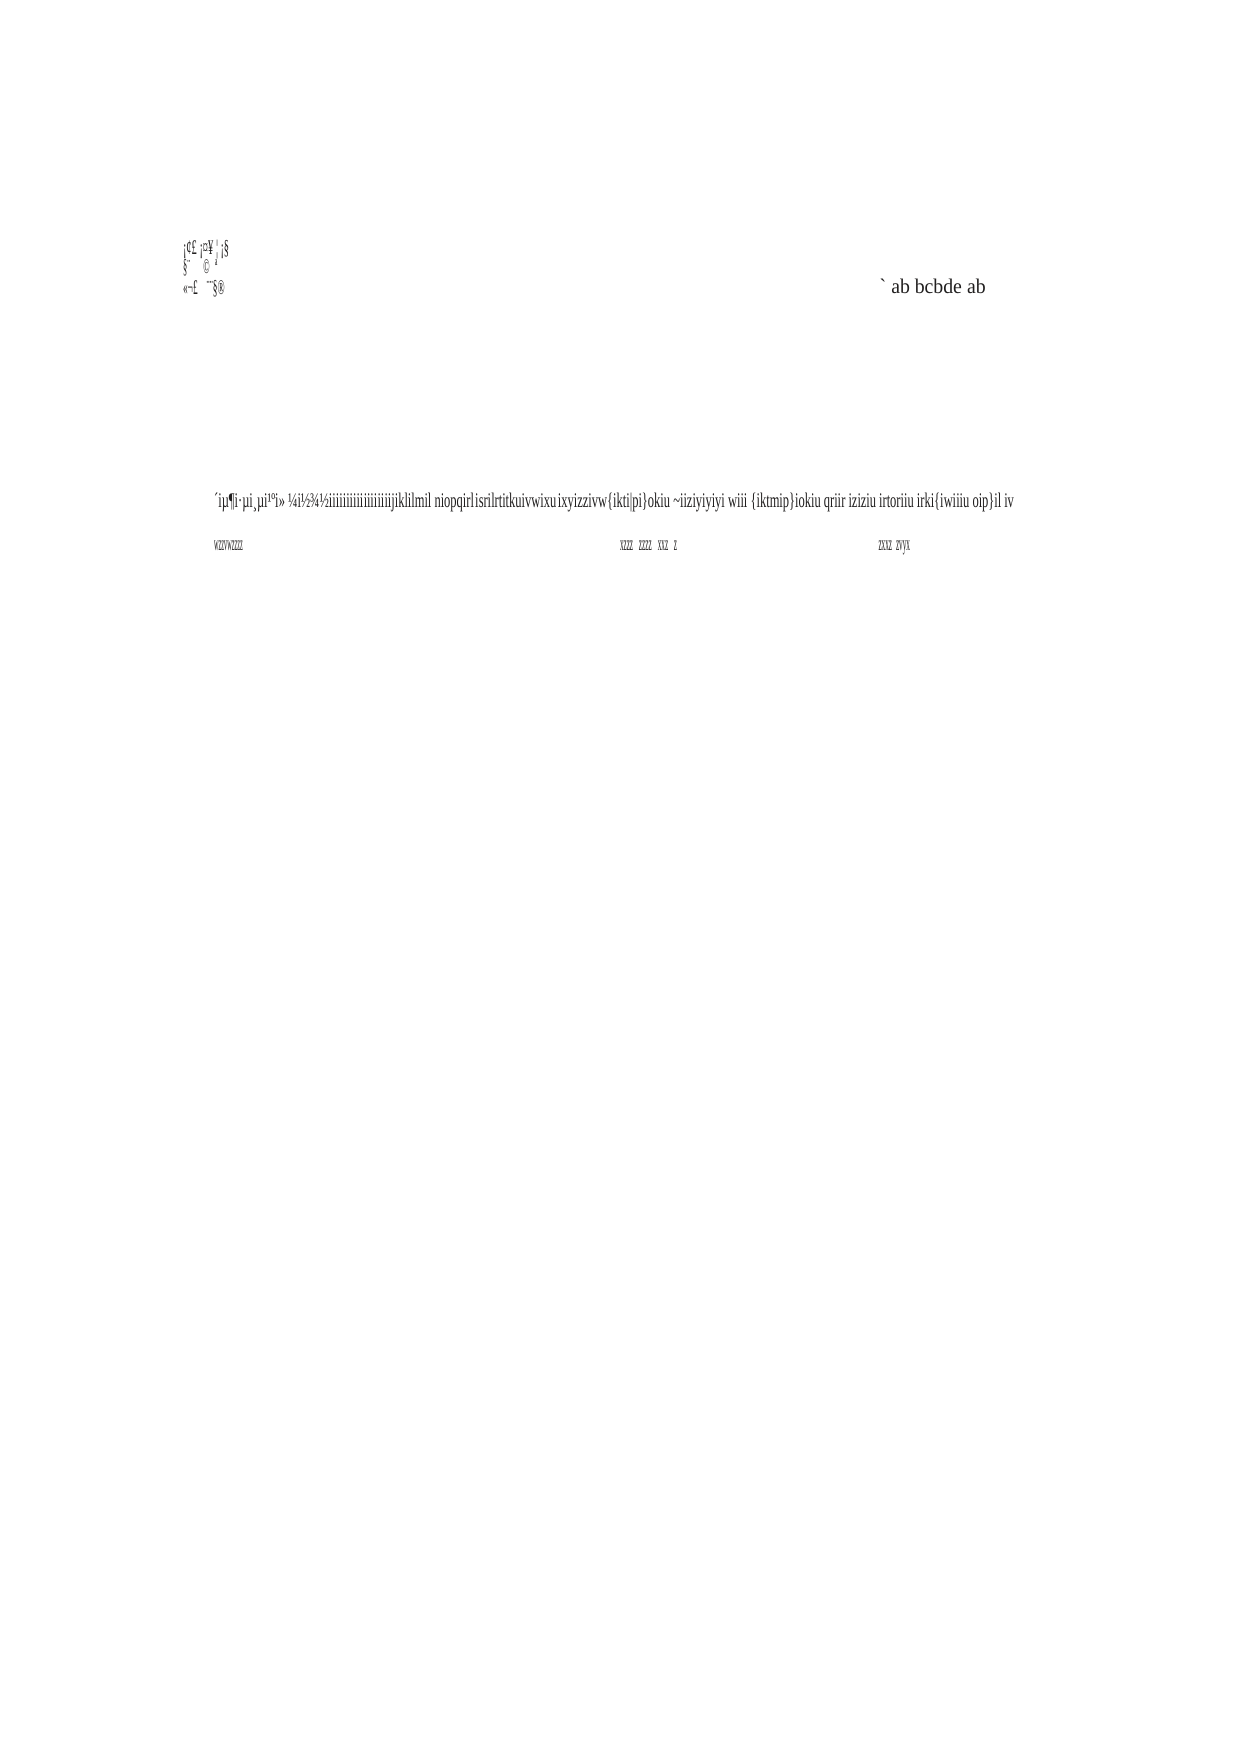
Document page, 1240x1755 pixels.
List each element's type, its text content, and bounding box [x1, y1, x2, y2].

text ´iµ¶i·µi¸µi¹ºi» ¼i½¾½iiiiiiiiiiiiiiiiiijiklilmil niopqirlisrilrtitkuivwixuixyizzivw{ikti|pi}okiu ~iiziyiyiyi wiii {iktmip}iokiu qriir iziziu irtoriiu irki{iwiiiu oip}iliv [214, 490, 1150, 512]
text  wzzvwzzzz xzzz zzzz xxz z zxxz zvyx [214, 533, 1150, 555]
